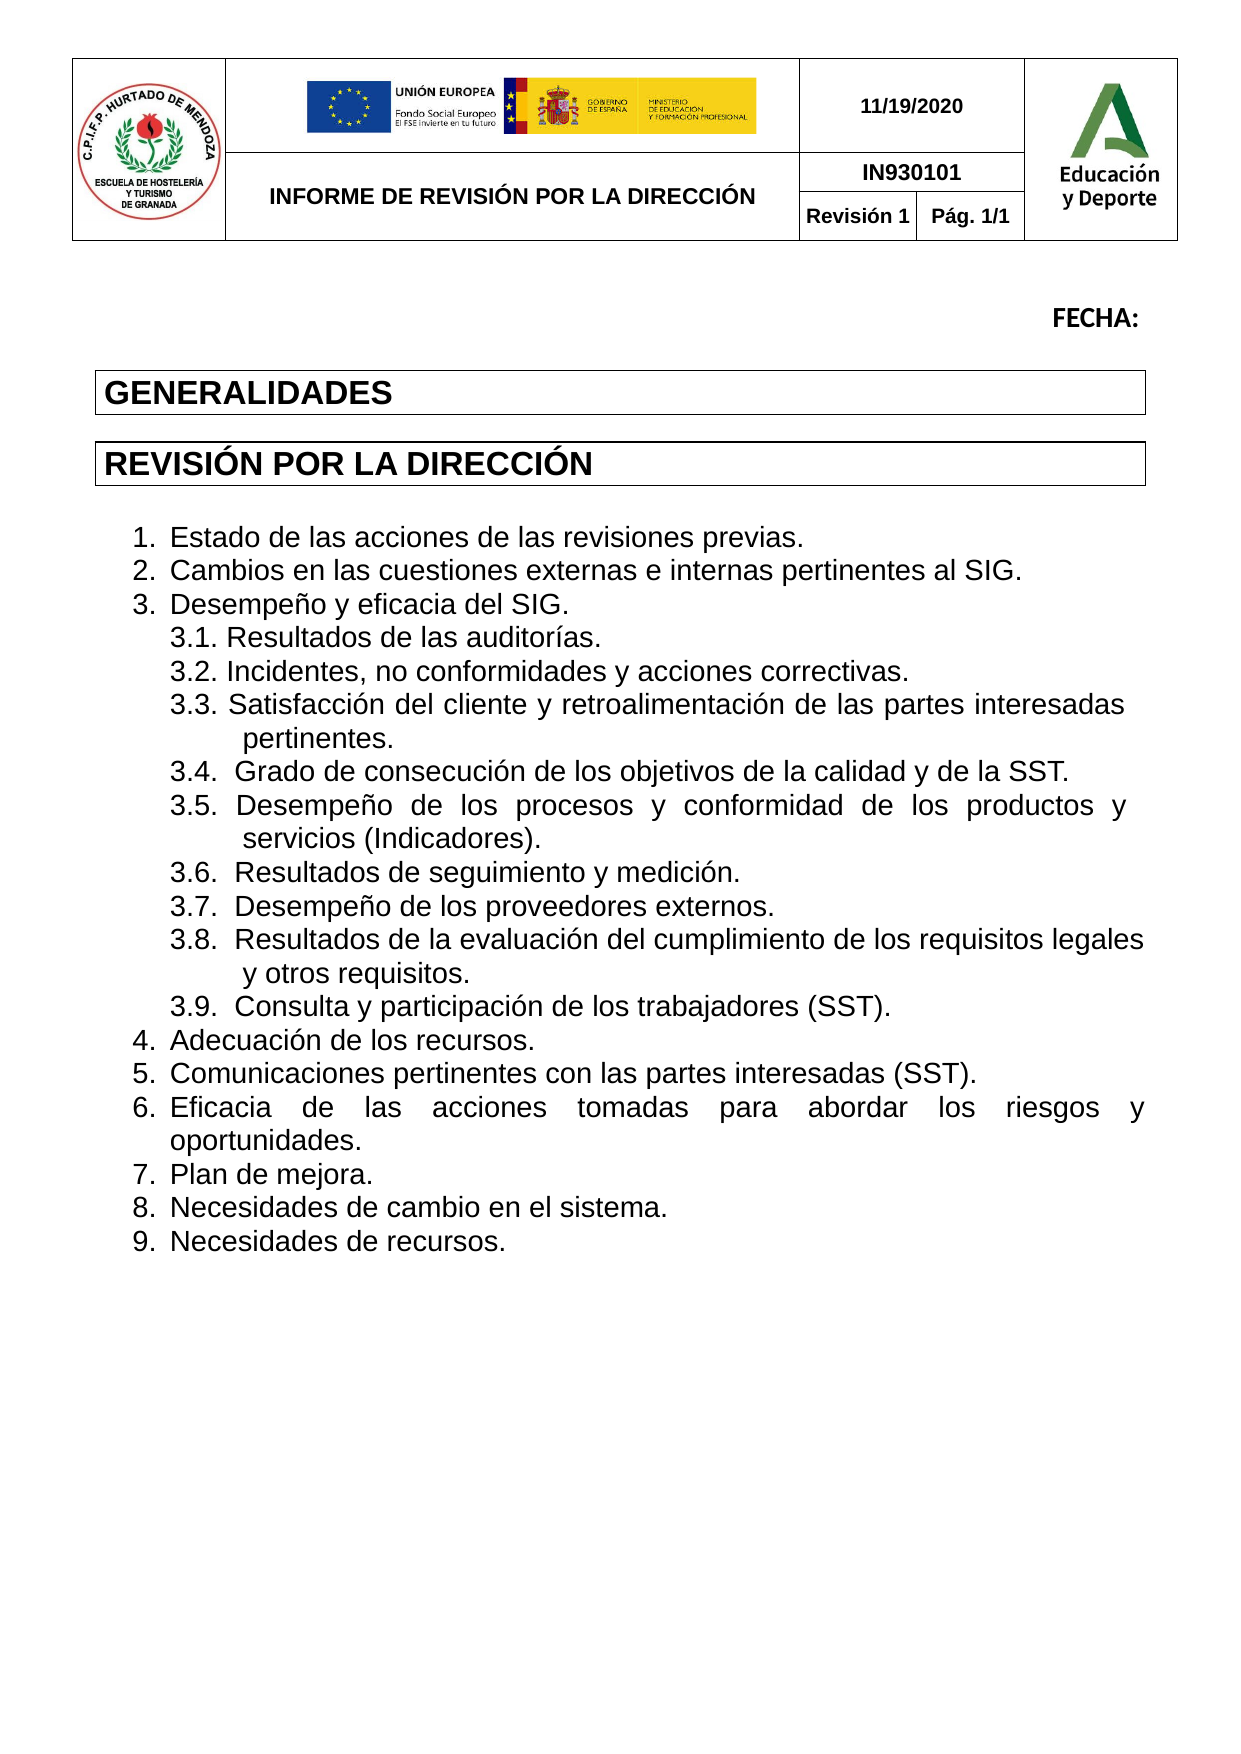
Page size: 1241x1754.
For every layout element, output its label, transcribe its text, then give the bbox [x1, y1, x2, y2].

list Plan de mejora. [132, 1157, 1146, 1190]
list Necesidades de recursos. [132, 1224, 1146, 1257]
list 3.3. Satisfacción del cliente y retroalimentación de las partes interesadas pertinentes. [132, 687, 1146, 754]
list Cambios en las cuestiones externas e internas pertinentes al SIG. [132, 553, 1146, 587]
list 3.9. Consulta y participación de los trabajadores (SST). [132, 989, 1146, 1023]
picture [76, 83, 222, 221]
list Comunicaciones pertinentes con las partes interesadas (SST). [132, 1056, 1146, 1090]
text GENERALIDADES [96, 371, 1145, 414]
list 3.2. Incidentes, no conformidades y acciones correctivas. [132, 654, 1146, 687]
list 3.6. Resultados de seguimiento y medición. [132, 855, 1146, 888]
list 3.4. Grado de consecución de los objetivos de la calidad y de la SST. [132, 754, 1146, 788]
list Adecuación de los recursos. [132, 1023, 1146, 1056]
list Necesidades de cambio en el sistema. [132, 1190, 1146, 1224]
text REVISIÓN POR LA DIRECCIÓN [96, 443, 1145, 485]
list 3.7. Desempeño de los proveedores externos. [132, 888, 1146, 922]
list Eficacia de las acciones tomadas para abordar los riesgos y oportunidades. [132, 1090, 1146, 1157]
list 3.5. Desempeño de los procesos y conformidad de los productos y servicios (Indicadores). [132, 788, 1146, 855]
list 3.8. Resultados de la evaluación del cumplimiento de los requisitos legales y otros requisitos. [132, 922, 1146, 989]
list 3.1. Resultados de las auditorías. [132, 620, 1146, 654]
list Desempeño y eficacia del SIG. [132, 587, 1146, 620]
picture [303, 77, 757, 134]
picture [1056, 82, 1162, 210]
text FECHA: [94, 299, 1146, 335]
list Estado de las acciones de las revisiones previas. [132, 519, 1146, 553]
